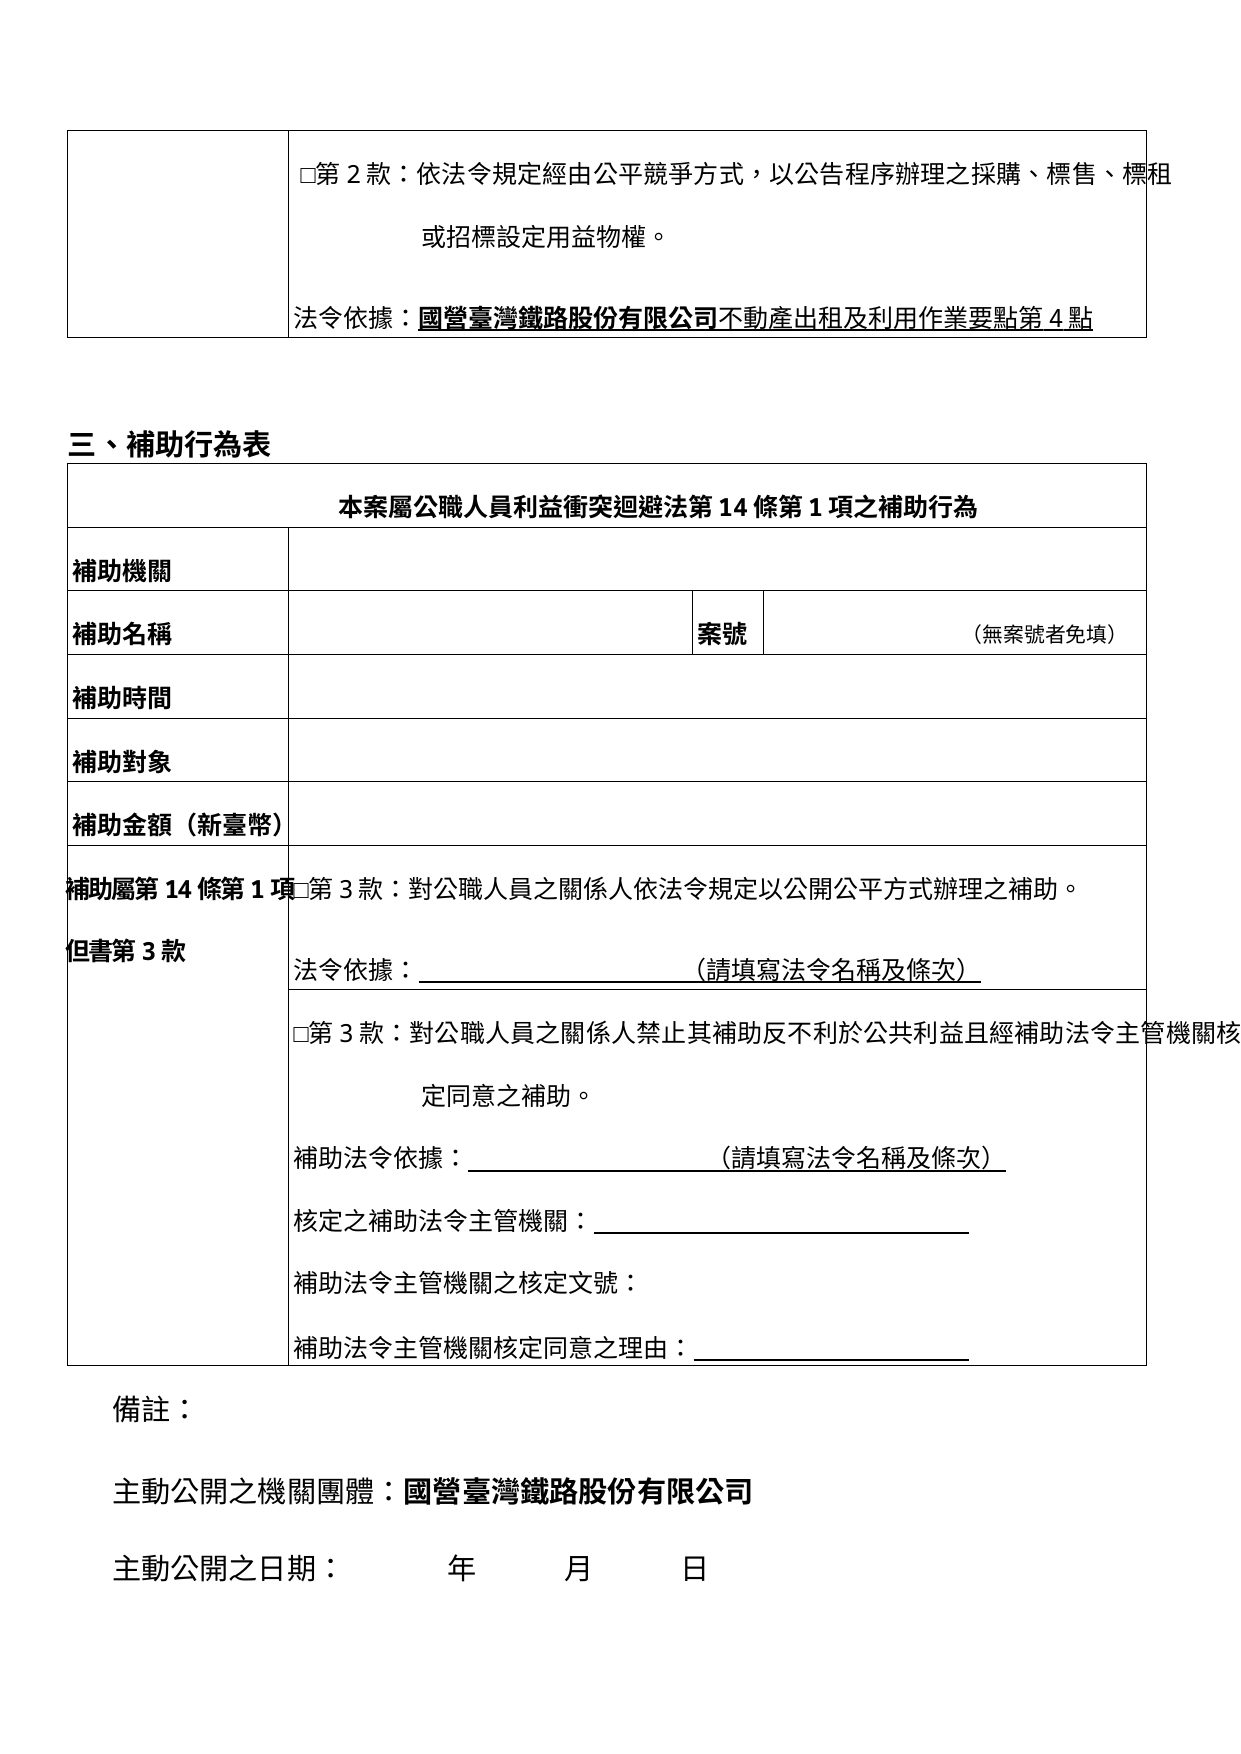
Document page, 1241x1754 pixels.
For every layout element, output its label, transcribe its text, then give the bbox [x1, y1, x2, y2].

table_cell 補助金額（新臺幣） [68, 782, 288, 844]
table_cell [289, 655, 1146, 717]
text 主動公開之日期： 年 月 日 [67, 1525, 1240, 1588]
text 備註： [67, 1366, 1240, 1429]
table_cell 交易屬第14條第1項 但書第1款或第2款 [68, 131, 288, 337]
table_cell [289, 782, 1146, 844]
table_cell 補助屬第14條第1項 但書第3款 [68, 846, 288, 1365]
table_cell 補助名稱 [68, 591, 288, 654]
table_cell □第3款：對公職人員之關係人禁止其補助反不利於公共利益且經補助法令主管機關核定同意之補助。 補助法令依據： （請填寫法令名稱及條次） 核定之補助法令主管機關： 補助法令主管機關之核定文號： 補助法令主管機關核定同意之理由： [289, 990, 1146, 1365]
table_cell 補助時間 [68, 655, 288, 717]
table_cell □第3款：對公職人員之關係人依法令規定以公開公平方式辦理之補助。 法令依據： （請填寫法令名稱及條次） [289, 846, 1146, 989]
table_cell □第2款：依法令規定經由公平競爭方式，以公告程序辦理之採購、標售、標租或招標設定用益物權。 法令依據：國營臺灣鐵路股份有限公司不動產出租及利用作業要點第4點 [289, 131, 1146, 337]
table_header 本案屬公職人員利益衝突迴避法第14條第1項之補助行為 [68, 464, 1146, 527]
text 主動公開之機關團體：國營臺灣鐵路股份有限公司 [67, 1448, 1240, 1510]
text 三、補助行為表 [67, 401, 1240, 463]
table_cell （無案號者免填） [764, 591, 1146, 654]
table_cell 補助機關 [68, 528, 288, 590]
table_cell [289, 528, 1146, 590]
table_cell 補助對象 [68, 719, 288, 781]
table_cell [289, 591, 692, 654]
table_cell [289, 719, 1146, 781]
table_cell 案號 [693, 591, 763, 654]
